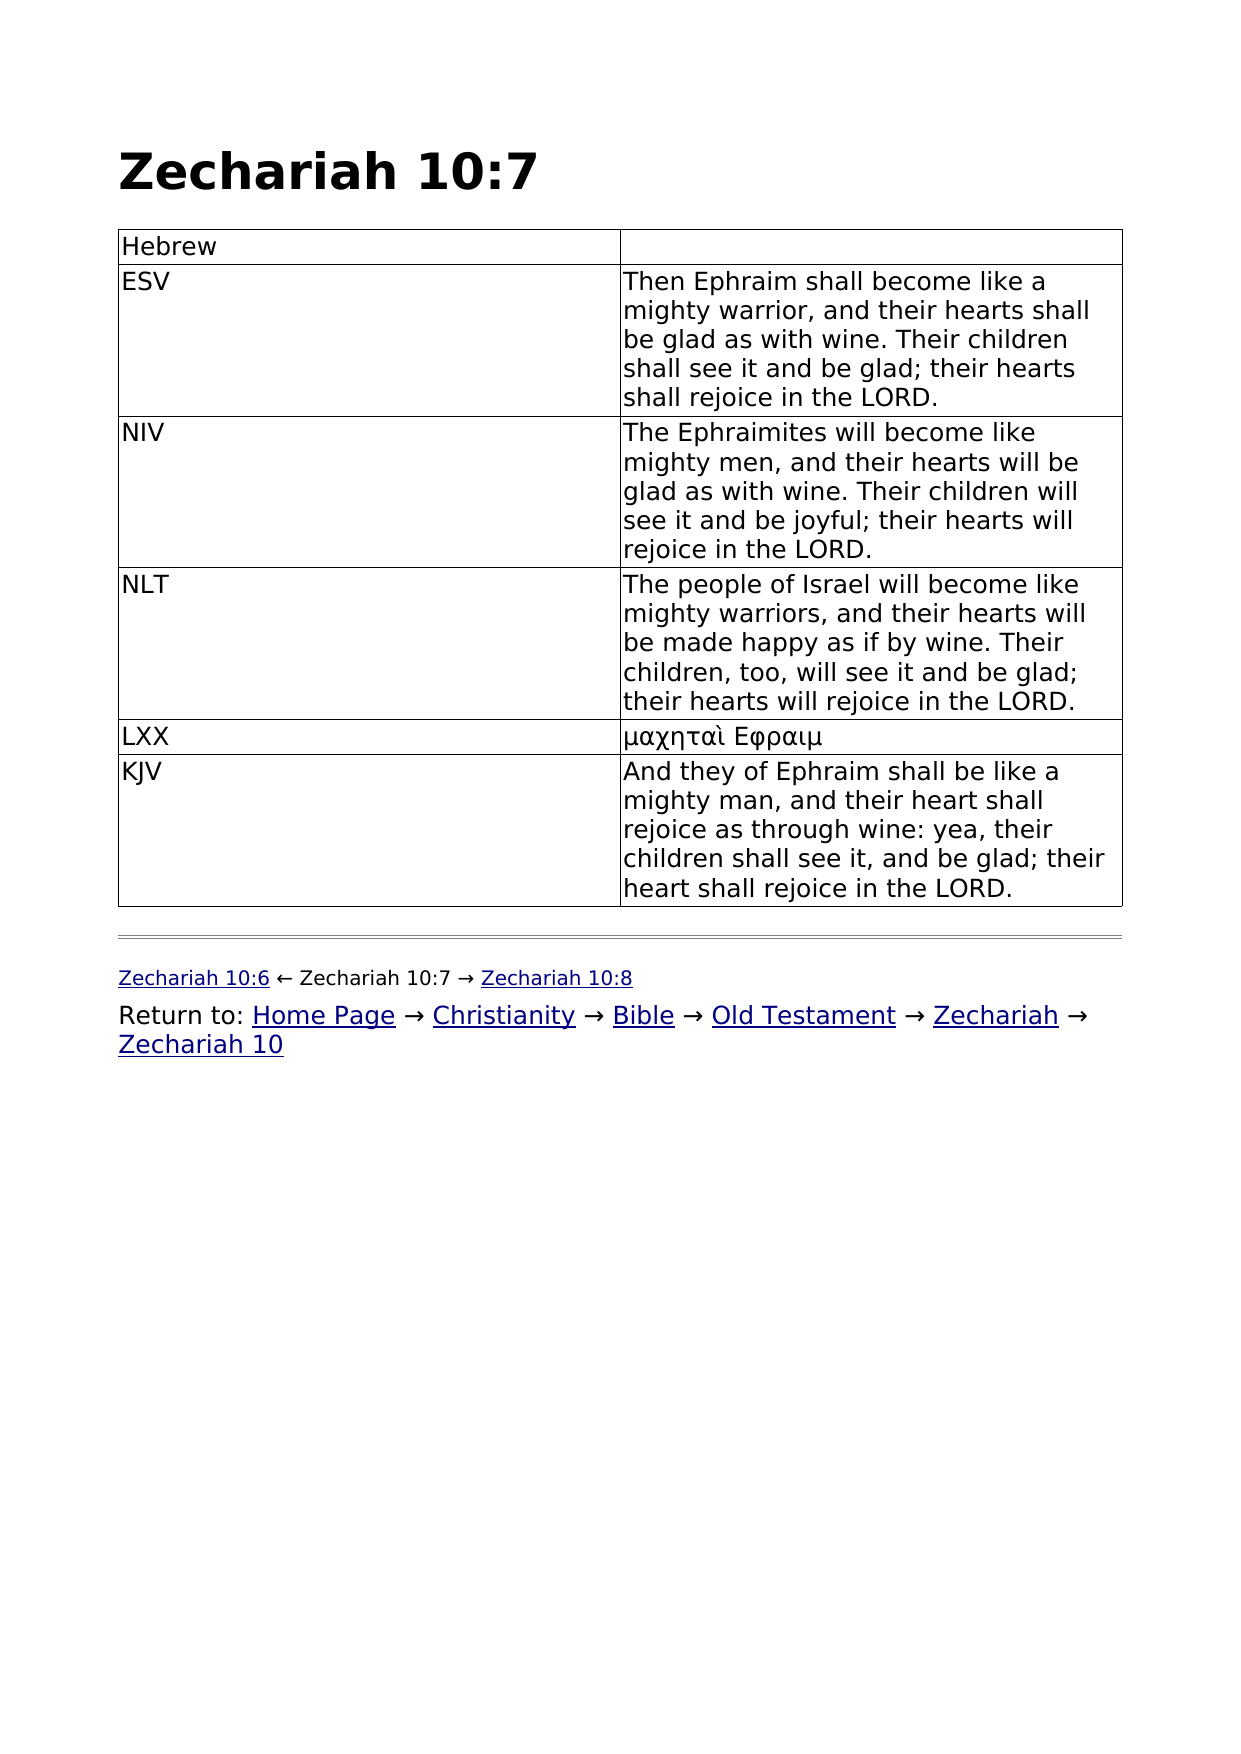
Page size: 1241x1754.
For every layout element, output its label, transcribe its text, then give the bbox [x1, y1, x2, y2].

table_cell The Ephraimites will become like mighty men, and their hearts will be glad as with wine. Their children will see it and be joyful; their hearts will rejoice in the LORD. [621, 417, 1122, 567]
text Return to: Home Page → Christianity → Bible → Old Testament → Zechariah → Zechariah 10 [118, 1001, 1122, 1059]
subtitle Zechariah 10:7 [118, 143, 1122, 201]
table_header [621, 230, 1122, 264]
table_cell And they of Ephraim shall be like a mighty man, and their heart shall rejoice as through wine: yea, their children shall see it, and be glad; their heart shall rejoice in the LORD. [621, 755, 1122, 906]
table_cell KJV [119, 755, 620, 906]
table_cell ESV [119, 265, 620, 416]
table_cell NLT [119, 568, 620, 719]
table_cell LXX [119, 720, 620, 754]
table_cell μαχηταὶ Εφραιμ [621, 720, 1122, 754]
table_cell Then Ephraim shall become like a mighty warrior, and their hearts shall be glad as with wine. Their children shall see it and be glad; their hearts shall rejoice in the LORD. [621, 265, 1122, 416]
table_cell NIV [119, 417, 620, 567]
text Zechariah 10:6 ← Zechariah 10:7 → Zechariah 10:8 [118, 967, 1122, 1001]
table_header Hebrew [119, 230, 620, 264]
table_cell The people of Israel will become like mighty warriors, and their hearts will be made happy as if by wine. Their children, too, will see it and be glad; their hearts will rejoice in the LORD. [621, 568, 1122, 719]
